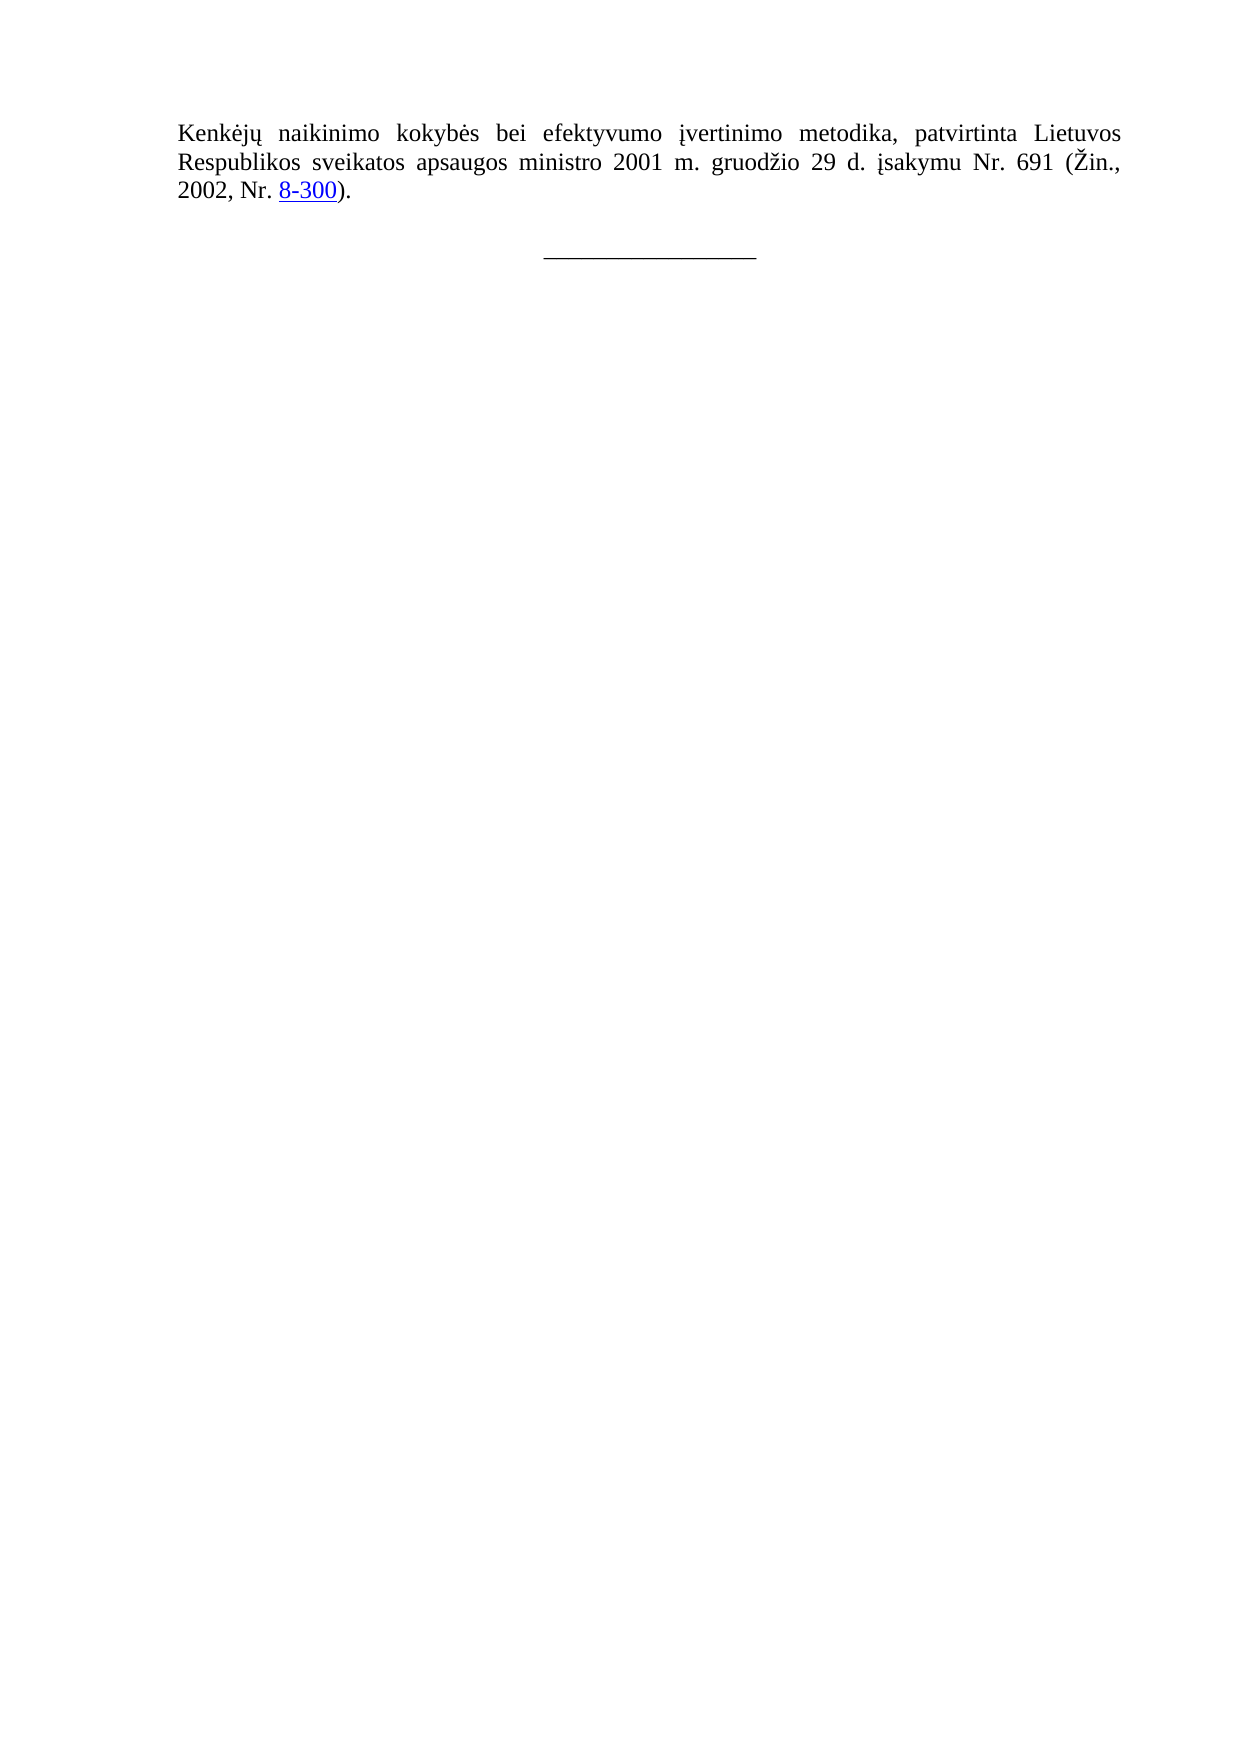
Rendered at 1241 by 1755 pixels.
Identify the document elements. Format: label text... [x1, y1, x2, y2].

text Kenkėjų naikinimo kokybės bei efektyvumo įvertinimo metodika, patvirtinta Lietuvos Respublikos sveikatos apsaugos ministro 2001 m. gruodžio 29 d. įsakymu Nr. 691 (Žin., 2002, Nr. 8-300). [177, 118, 1122, 204]
text _________________ [177, 233, 1122, 262]
